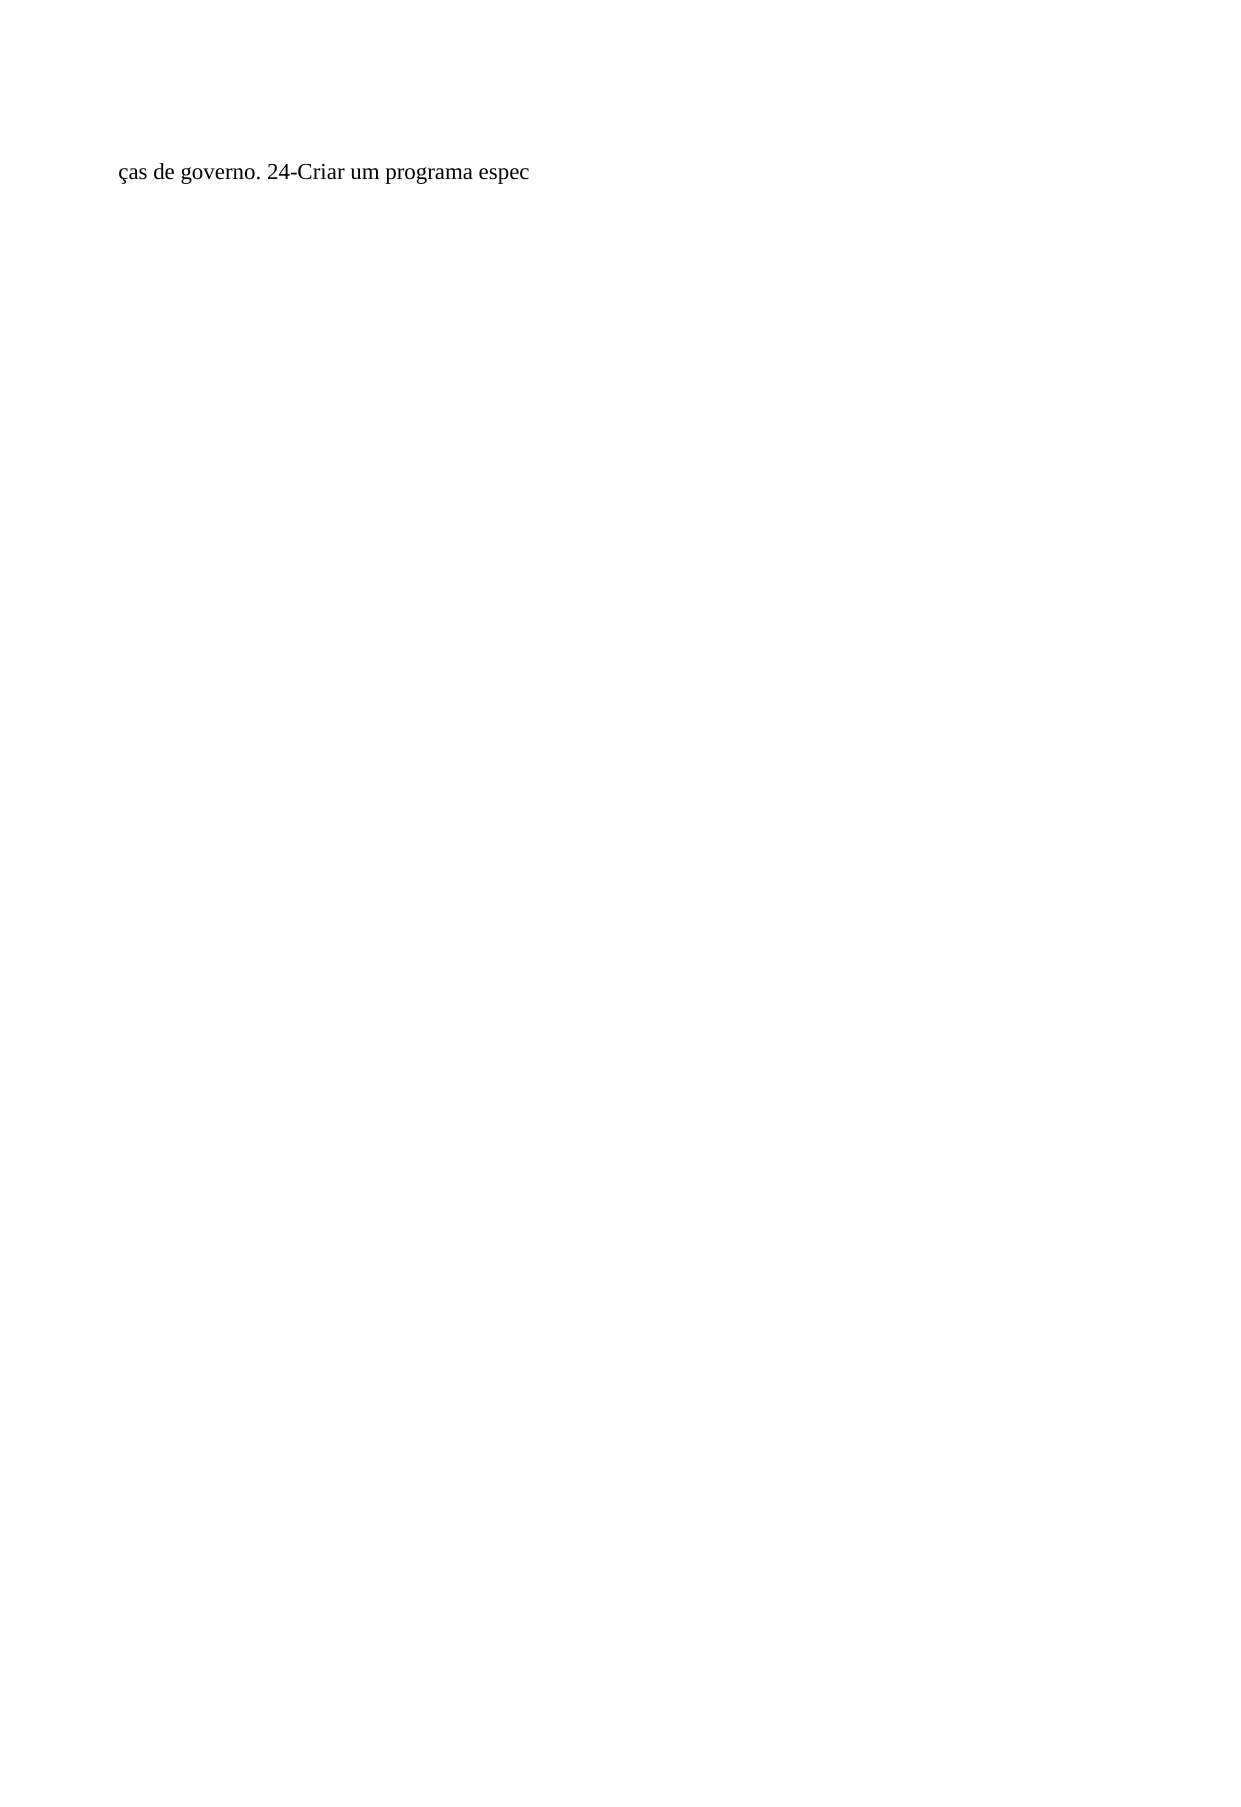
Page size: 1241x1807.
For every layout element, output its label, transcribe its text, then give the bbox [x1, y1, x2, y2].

text ças de governo. 24-Criar um programa espec [118, 158, 1164, 184]
